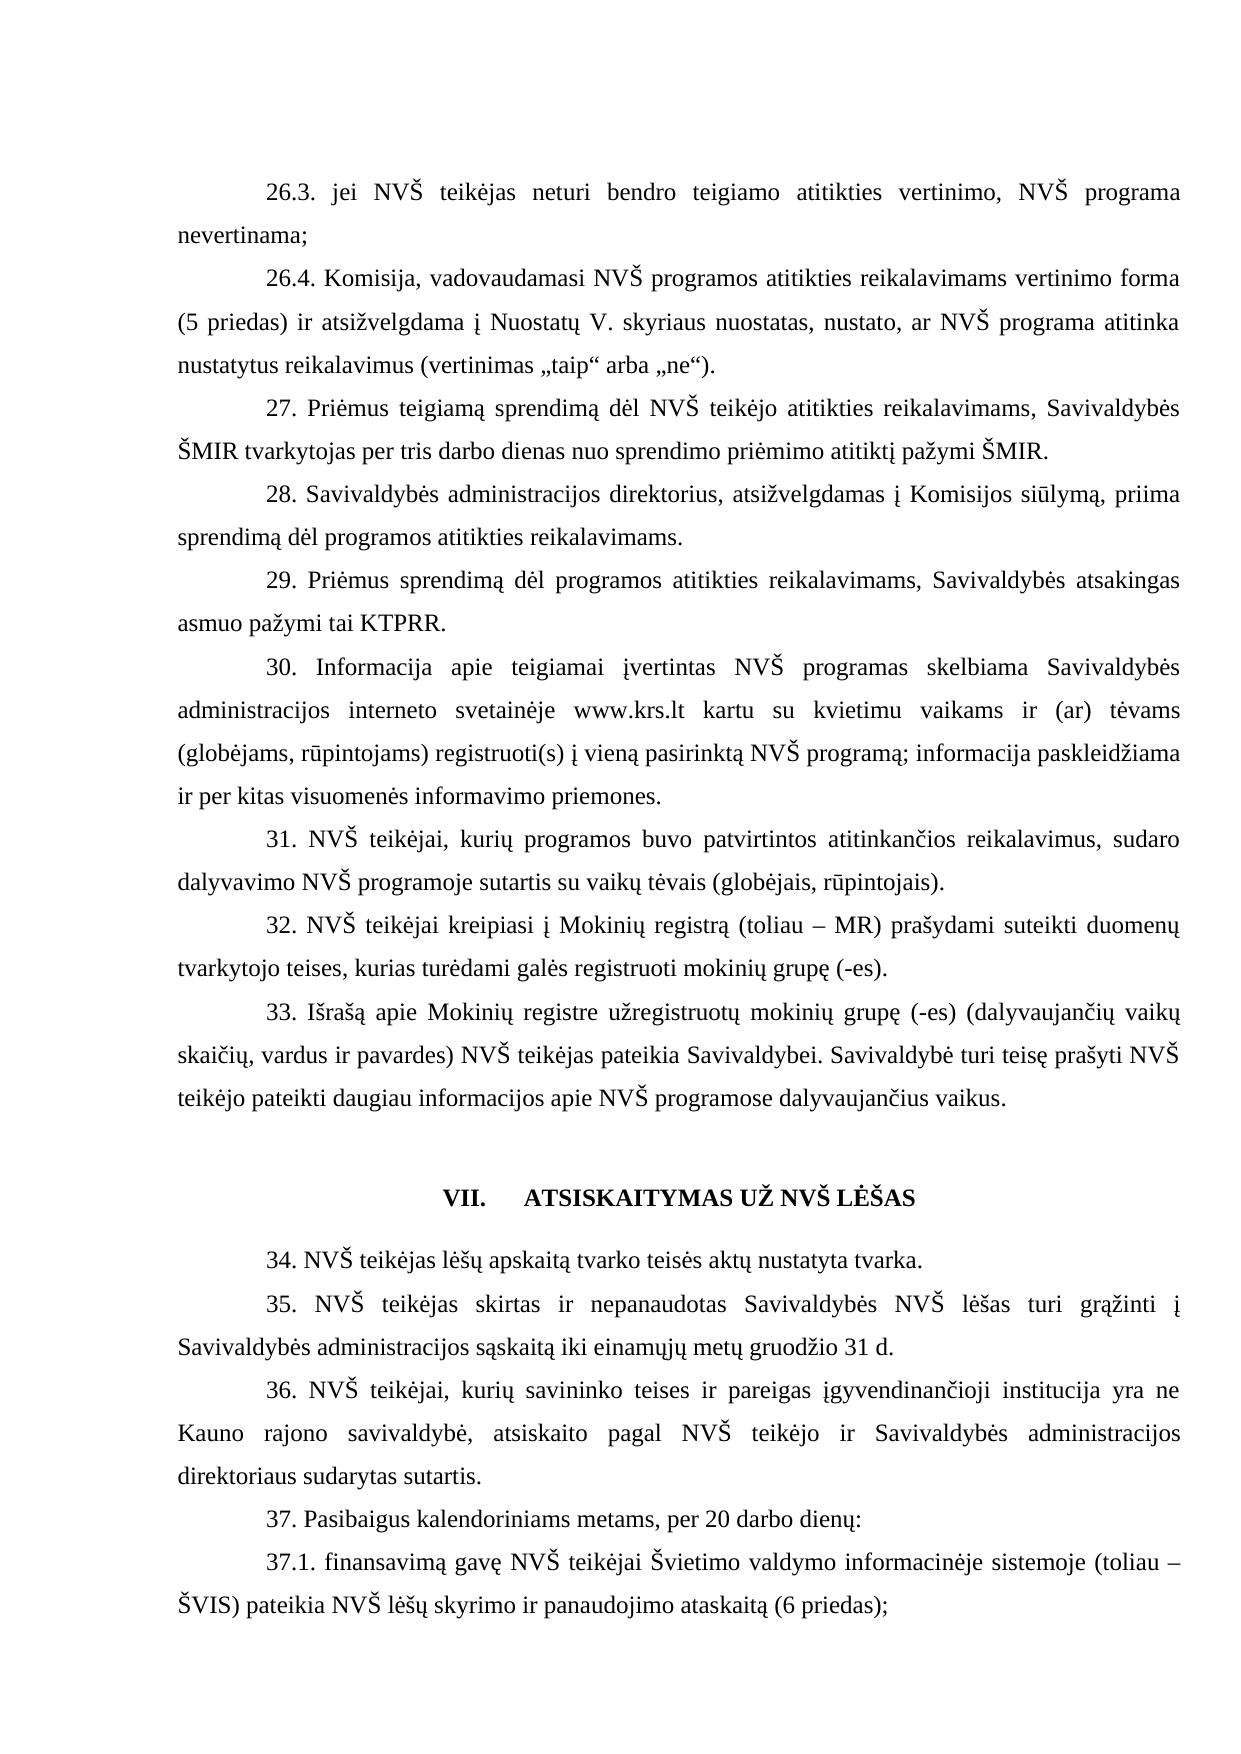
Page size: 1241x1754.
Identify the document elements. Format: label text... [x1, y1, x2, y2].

text VII. ATSISKAITYMAS UŽ NVŠ LĖŠAS [177, 1183, 1181, 1212]
text 33. Išrašą apie Mokinių registre užregistruotų mokinių grupę (-es) (dalyvaujančių vaikų skaičių, vardus ir pavardes) NVŠ teikėjas pateikia Savivaldybei. Savivaldybė turi teisę prašyti NVŠ teikėjo pateikti daugiau informacijos apie NVŠ programose dalyvaujančius vaikus. [177, 997, 1181, 1112]
text 37. Pasibaigus kalendoriniams metams, per 20 darbo dienų: [177, 1504, 1181, 1533]
text 27. Priėmus teigiamą sprendimą dėl NVŠ teikėjo atitikties reikalavimams, Savivaldybės ŠMIR tvarkytojas per tris darbo dienas nuo sprendimo priėmimo atitiktį pažymi ŠMIR. [177, 393, 1181, 465]
text 35. NVŠ teikėjas skirtas ir nepanaudotas Savivaldybės NVŠ lėšas turi grąžinti į Savivaldybės administracijos sąskaitą iki einamųjų metų gruodžio 31 d. [177, 1289, 1181, 1361]
text 30. Informacija apie teigiamai įvertintas NVŠ programas skelbiama Savivaldybės administracijos interneto svetainėje www.krs.lt kartu su kvietimu vaikams ir (ar) tėvams (globėjams, rūpintojams) registruoti(s) į vieną pasirinktą NVŠ programą; informacija paskleidžiama ir per kitas visuomenės informavimo priemones. [177, 652, 1181, 810]
text 29. Priėmus sprendimą dėl programos atitikties reikalavimams, Savivaldybės atsakingas asmuo pažymi tai KTPRR. [177, 565, 1181, 637]
text 26.3. jei NVŠ teikėjas neturi bendro teigiamo atitikties vertinimo, NVŠ programa nevertinama; [177, 177, 1181, 249]
text 31. NVŠ teikėjai, kurių programos buvo patvirtintos atitinkančios reikalavimus, sudaro dalyvavimo NVŠ programoje sutartis su vaikų tėvais (globėjais, rūpintojais). [177, 824, 1181, 896]
text 28. Savivaldybės administracijos direktorius, atsižvelgdamas į Komisijos siūlymą, priima sprendimą dėl programos atitikties reikalavimams. [177, 479, 1181, 551]
text 37.1. finansavimą gavę NVŠ teikėjai Švietimo valdymo informacinėje sistemoje (toliau – ŠVIS) pateikia NVŠ lėšų skyrimo ir panaudojimo ataskaitą (6 priedas); [177, 1547, 1181, 1619]
text 34. NVŠ teikėjas lėšų apskaitą tvarko teisės aktų nustatyta tvarka. [177, 1246, 1181, 1274]
text 32. NVŠ teikėjai kreipiasi į Mokinių registrą (toliau – MR) prašydami suteikti duomenų tvarkytojo teises, kurias turėdami galės registruoti mokinių grupę (-es). [177, 910, 1181, 982]
text 36. NVŠ teikėjai, kurių savininko teises ir pareigas įgyvendinančioji institucija yra ne Kauno rajono savivaldybė, atsiskaito pagal NVŠ teikėjo ir Savivaldybės administracijos direktoriaus sudarytas sutartis. [177, 1375, 1181, 1490]
text 26.4. Komisija, vadovaudamasi NVŠ programos atitikties reikalavimams vertinimo forma (5 priedas) ir atsižvelgdama į Nuostatų V. skyriaus nuostatas, nustato, ar NVŠ programa atitinka nustatytus reikalavimus (vertinimas „taip“ arba „ne“). [177, 263, 1181, 378]
